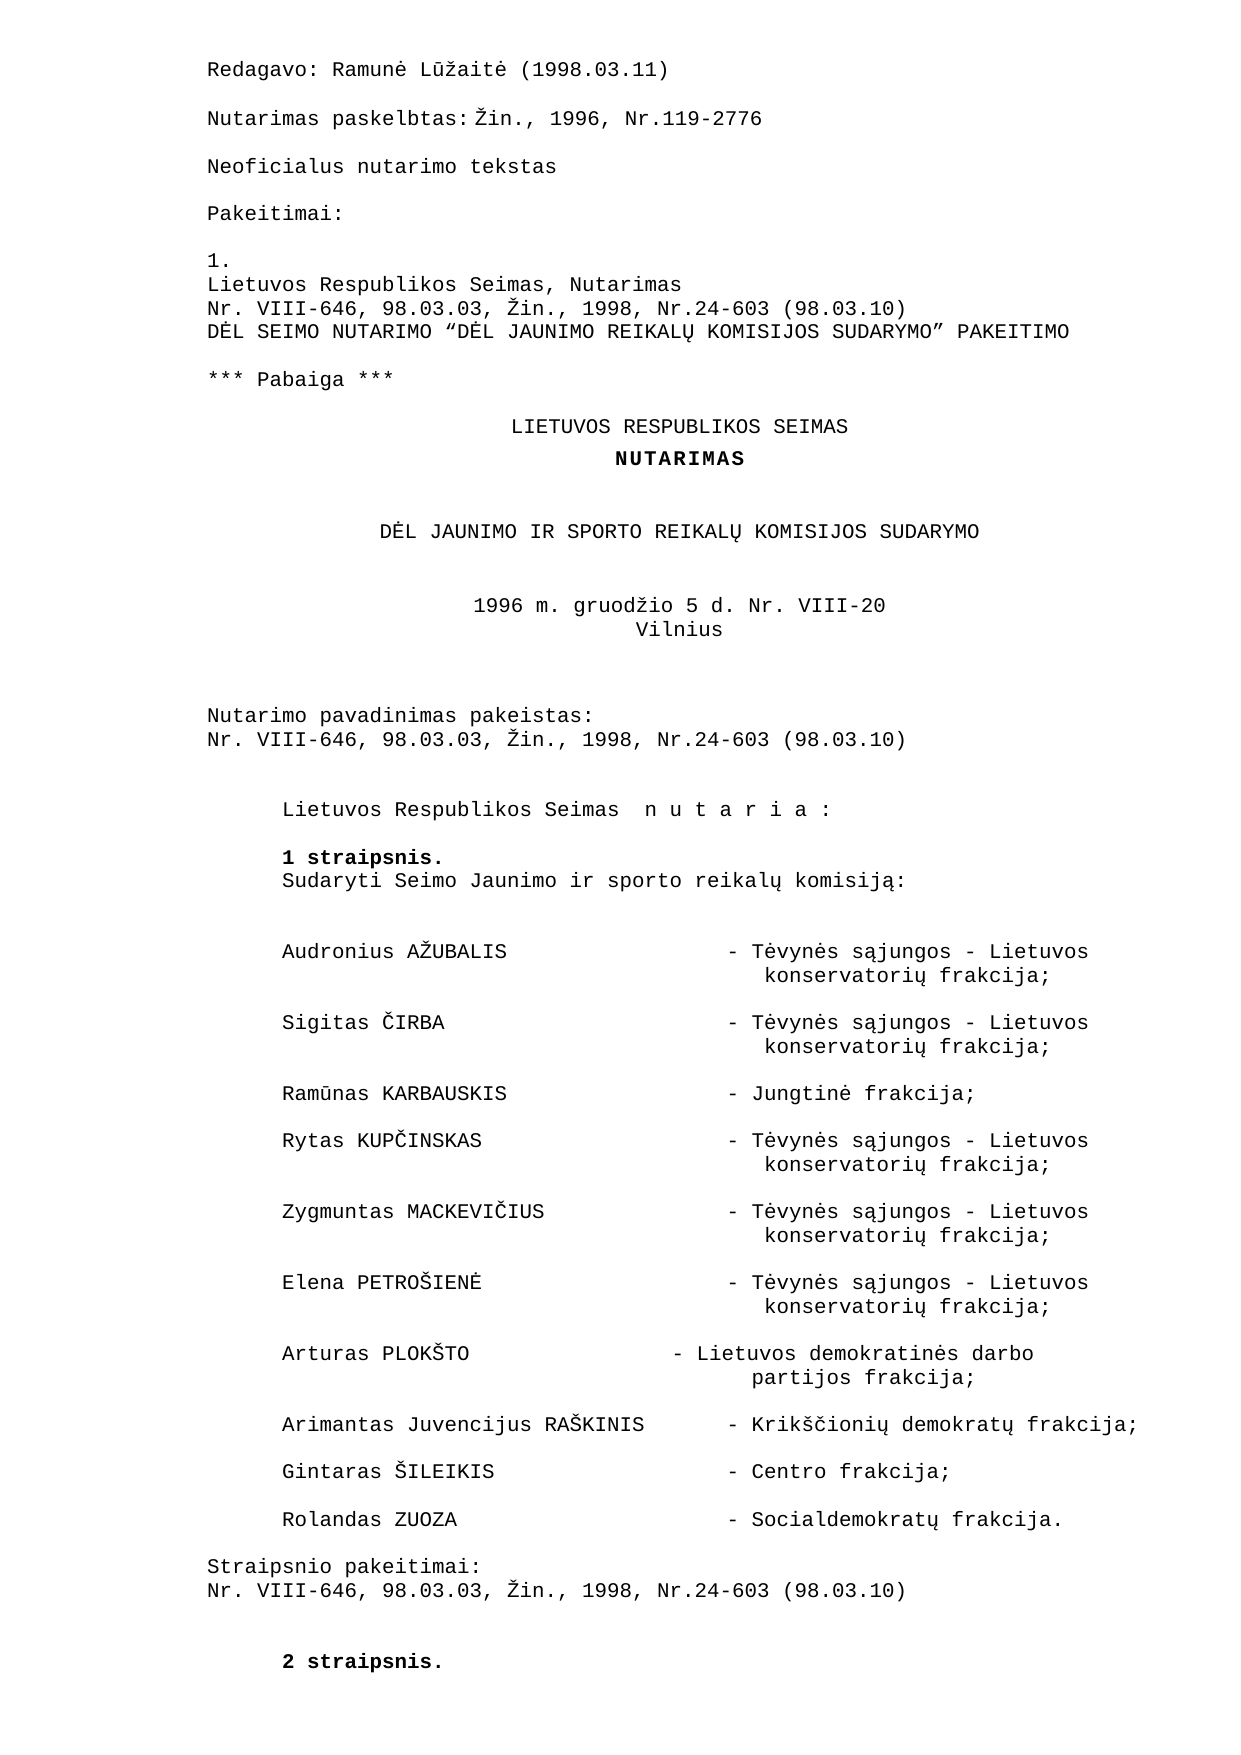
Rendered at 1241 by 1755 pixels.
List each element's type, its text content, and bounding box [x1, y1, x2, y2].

text Nr. VIII-646, 98.03.03, Žin., 1998, Nr.24-603 (98.03.10) [207, 1580, 1152, 1603]
text Rytas KUPČINSKAS - Tėvynės sąjungos - Lietuvos konservatorių frakcija; [207, 1131, 1152, 1178]
text Straipsnio pakeitimai: [207, 1556, 1152, 1580]
text 1. [207, 250, 1152, 274]
text 1996 m. gruodžio 5 d. Nr. VIII-20 Vilnius [207, 595, 1152, 642]
text Arturas PLOKŠTO - Lietuvos demokratinės darbo [282, 1343, 1152, 1367]
text 1 straipsnis. [207, 847, 1152, 870]
text Ramūnas KARBAUSKIS - Jungtinė frakcija; [207, 1083, 1152, 1107]
text Neoficialus nutarimo tekstas [207, 156, 1152, 179]
text Elena PETROŠIENĖ - Tėvynės sąjungos - Lietuvos konservatorių frakcija; [207, 1272, 1152, 1320]
text partijos frakcija; [726, 1367, 1152, 1391]
text 2 straipsnis. [207, 1651, 1152, 1674]
text Sigitas ČIRBA - Tėvynės sąjungos - Lietuvos konservatorių frakcija; [207, 1012, 1152, 1059]
text Nr. VIII-646, 98.03.03, Žin., 1998, Nr.24-603 (98.03.10) [207, 728, 1152, 752]
text DĖL SEIMO NUTARIMO “DĖL JAUNIMO REIKALŲ KOMISIJOS SUDARYMO” PAKEITIMO [207, 321, 1152, 345]
text Lietuvos Respublikos Seimas n u t a r i a : [207, 799, 1152, 823]
text NUTARIMAS [207, 448, 1152, 471]
text Pakeitimai: [207, 203, 1152, 227]
text DĖL JAUNIMO IR SPORTO REIKALŲ KOMISIJOS SUDARYMO [207, 521, 1152, 545]
text Nr. VIII-646, 98.03.03, Žin., 1998, Nr.24-603 (98.03.10) [207, 298, 1152, 321]
text Nutarimas paskelbtas: Žin., 1996, Nr.119-2776 [207, 106, 1152, 132]
text *** Pabaiga *** [207, 368, 1152, 392]
text Lietuvos Respublikos Seimas, Nutarimas [207, 274, 1152, 298]
text Audronius AŽUBALIS - Tėvynės sąjungos - Lietuvos konservatorių frakcija; [207, 941, 1152, 989]
text Nutarimo pavadinimas pakeistas: [207, 705, 1152, 728]
text Sudaryti Seimo Jaunimo ir sporto reikalų komisiją: [207, 870, 1152, 894]
text LIETUVOS RESPUBLIKOS SEIMAS [207, 416, 1152, 439]
text Gintaras ŠILEIKIS - Centro frakcija; [207, 1462, 1152, 1485]
text Arimantas Juvencijus RAŠKINIS - Krikščionių demokratų frakcija; [207, 1414, 1152, 1438]
text Rolandas ZUOZA - Socialdemokratų frakcija. [207, 1509, 1152, 1532]
text Zygmuntas MACKEVIČIUS - Tėvynės sąjungos - Lietuvos konservatorių frakcija; [207, 1201, 1152, 1249]
text Redagavo: Ramunė Lūžaitė (1998.03.11) [207, 59, 1152, 83]
